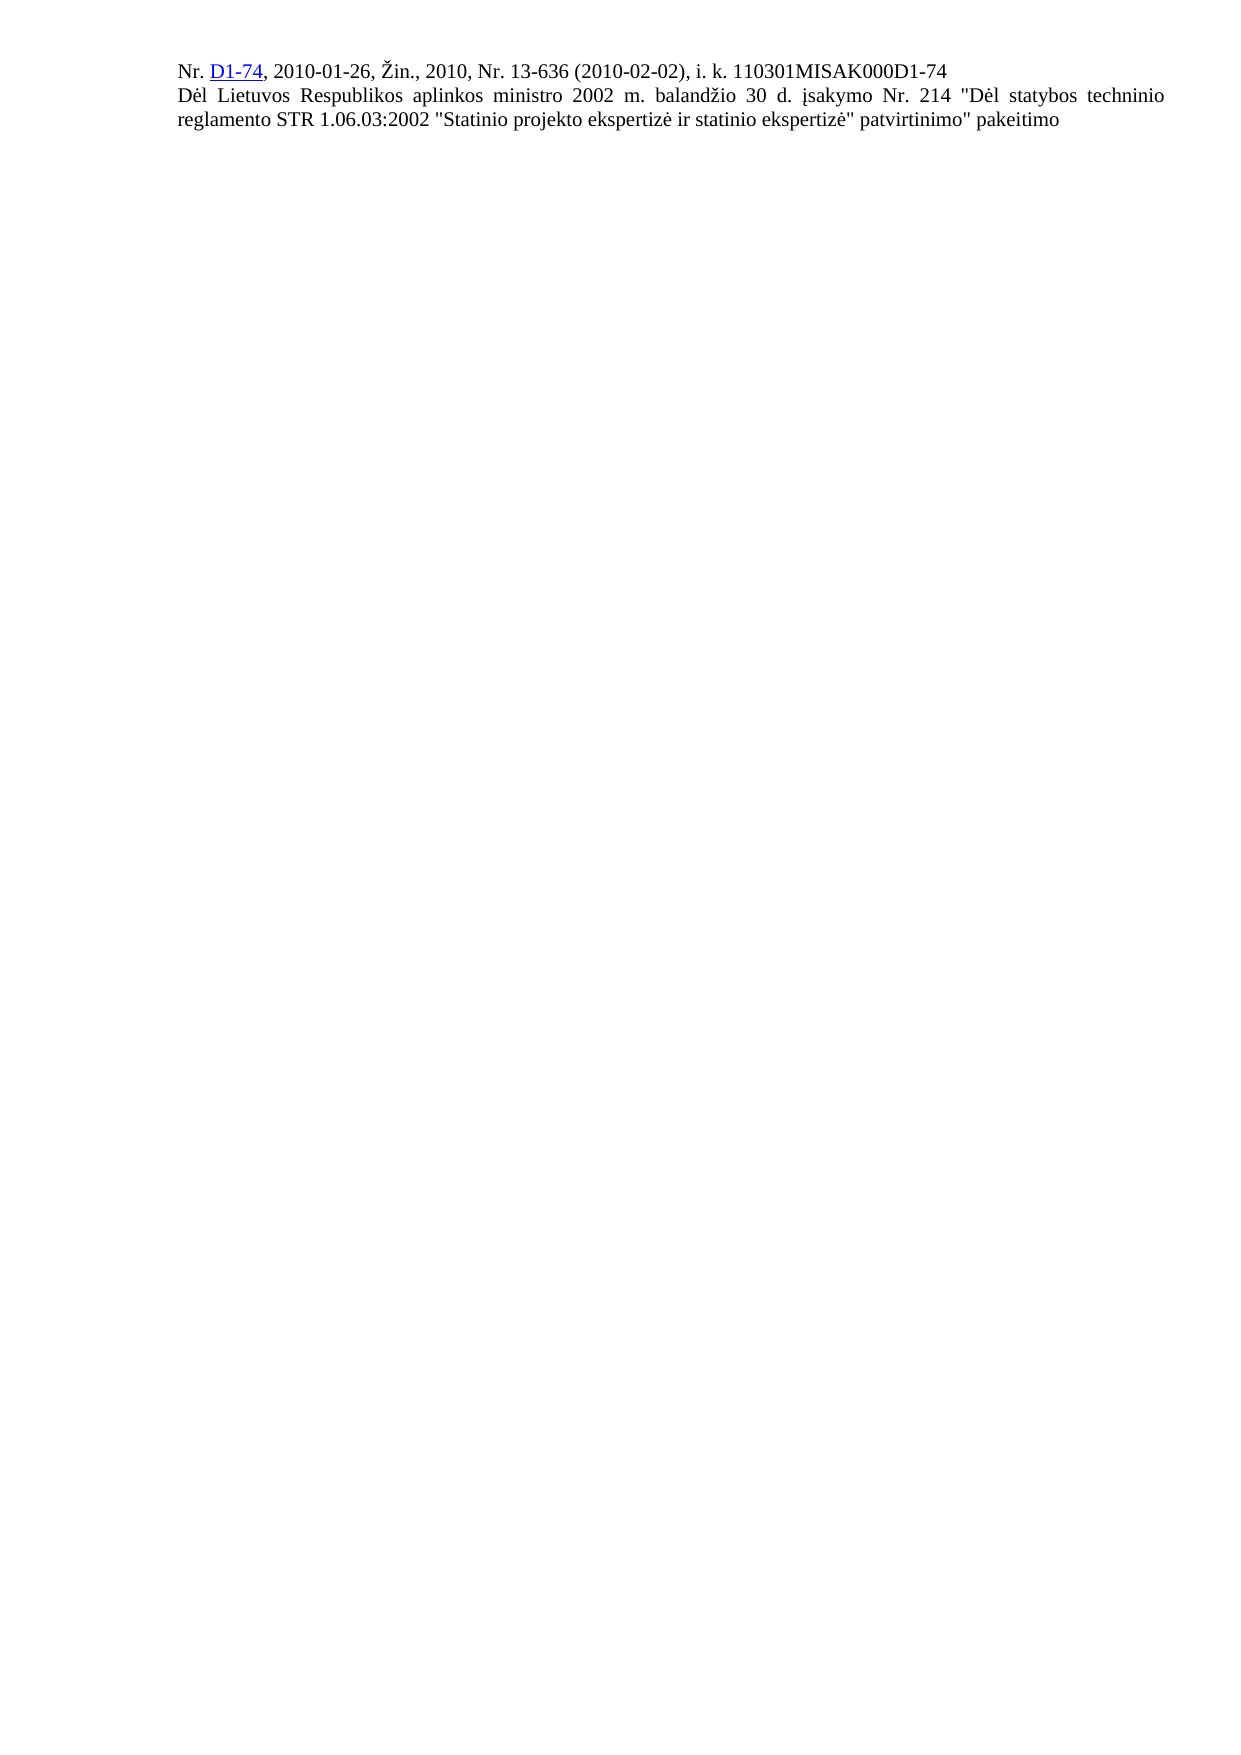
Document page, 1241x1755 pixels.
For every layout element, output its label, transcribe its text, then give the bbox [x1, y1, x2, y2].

text Nr. D1-74, 2010-01-26, Žin., 2010, Nr. 13-636 (2010-02-02), i. k. 110301MISAK000D1-74 [177, 59, 1166, 83]
text Dėl Lietuvos Respublikos aplinkos ministro 2002 m. balandžio 30 d. įsakymo Nr. 214 "Dėl statybos techninio reglamento STR 1.06.03:2002 "Statinio projekto ekspertizė ir statinio ekspertizė" patvirtinimo" pakeitimo [177, 83, 1166, 131]
